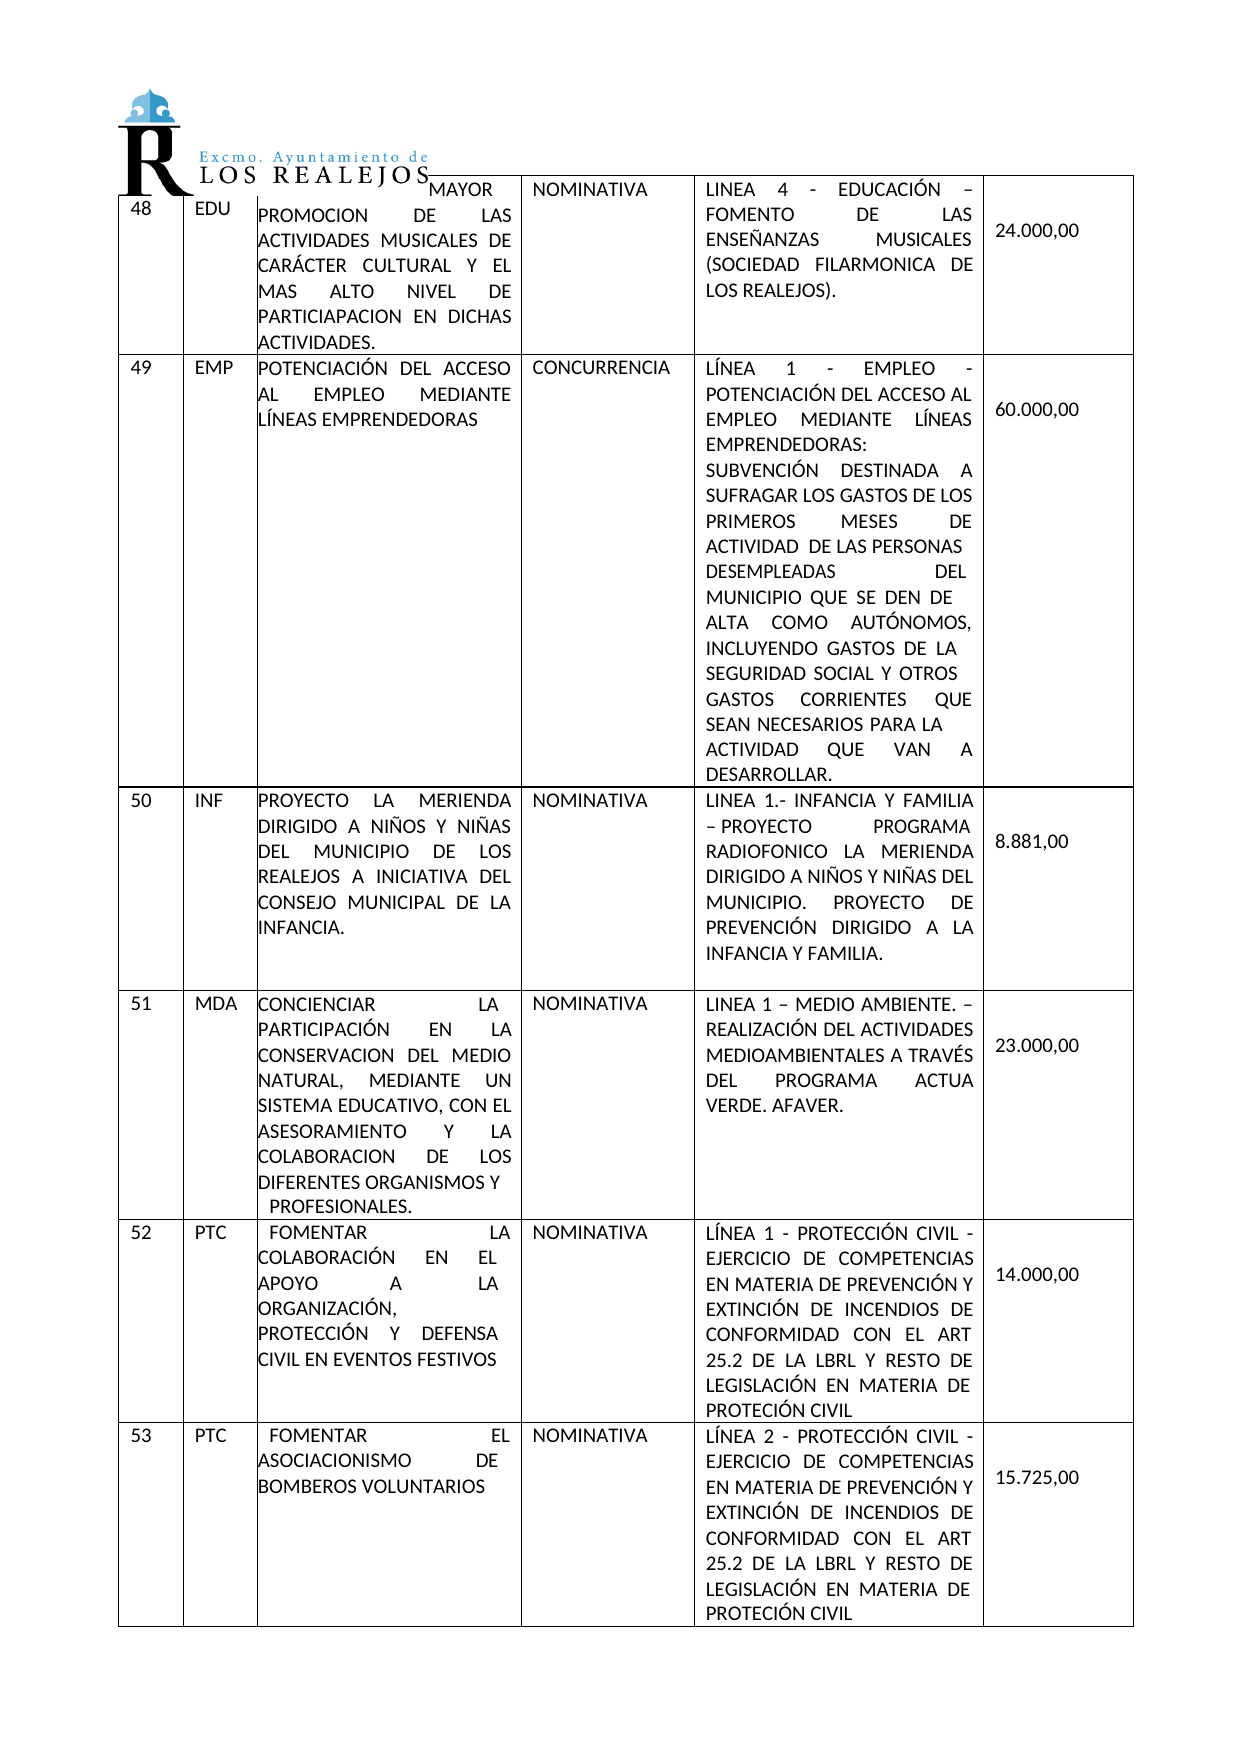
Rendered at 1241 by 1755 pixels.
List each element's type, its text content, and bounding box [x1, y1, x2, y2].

table_cell 52 [119, 1220, 183, 1422]
table_cell 51 [119, 991, 183, 1219]
table_cell FOMENTAR LA COLABORACIÓN EN EL APOYO A LA ORGANIZACIÓN, PROTECCIÓN Y DEFENSA CIVIL EN EVENTOS FESTIVOS [258, 1220, 521, 1422]
table_cell LÍNEA 2 - PROTECCIÓN CIVIL - EJERCICIO DE COMPETENCIAS EN MATERIA DE PREVENCIÓN Y EXTINCIÓN DE INCENDIOS DE CONFORMIDAD CON EL ART 25.2 DE LA LBRL Y RESTO DE LEGISLACIÓN EN MATERIA DE PROTECIÓN CIVIL [695, 1423, 983, 1626]
table_cell 50 [119, 788, 183, 990]
table_header LINEA 4 - EDUCACIÓN – FOMENTO DE LAS ENSEÑANZAS MUSICALES (SOCIEDAD FILARMONICA DE LOS REALEJOS). [695, 176, 983, 354]
table_cell CONCIENCIAR LA PARTICIPACIÓN EN LA CONSERVACION DEL MEDIO NATURAL, MEDIANTE UN SISTEMA EDUCATIVO, CON EL ASESORAMIENTO Y LA COLABORACION DE LOS DIFERENTES ORGANISMOS Y PROFESIONALES. [258, 991, 521, 1219]
table_cell PROYECTO LA MERIENDA DIRIGIDO A NIÑOS Y NIÑAS DEL MUNICIPIO DE LOS REALEJOS A INICIATIVA DEL CONSEJO MUNICIPAL DE LA INFANCIA. [258, 788, 521, 990]
table_cell PTC [184, 1423, 257, 1626]
table_cell 14.000,00 [984, 1220, 1133, 1422]
table_cell FOMENTAR EL ASOCIACIONISMO DE BOMBEROS VOLUNTARIOS [258, 1423, 521, 1626]
table_cell 53 [119, 1423, 183, 1626]
table_cell NOMINATIVA [522, 1220, 694, 1422]
table_header 24.000,00 [984, 176, 1133, 354]
table_cell 60.000,00 [984, 355, 1133, 786]
table_header 48 [119, 196, 183, 354]
table_header EDU [184, 196, 257, 354]
table_cell EMP [184, 355, 257, 786]
table_cell LÍNEA 1 - EMPLEO - POTENCIACIÓN DEL ACCESO AL EMPLEO MEDIANTE LÍNEAS EMPRENDEDORAS: SUBVENCIÓN DESTINADA A SUFRAGAR LOS GASTOS DE LOS PRIMEROS MESES DE ACTIVIDAD DE LAS PERSONAS DESEMPLEADAS DEL MUNICIPIO QUE SE DEN DE ALTA COMO AUTÓNOMOS, INCLUYENDO GASTOS DE LA SEGURIDAD SOCIAL Y OTROS GASTOS CORRIENTES QUE SEAN NECESARIOS PARA LA ACTIVIDAD QUE VAN A DESARROLLAR. [695, 355, 983, 786]
table_cell PTC [184, 1220, 257, 1422]
table_cell POTENCIACIÓN DEL ACCESO AL EMPLEO MEDIANTE LÍNEAS EMPRENDEDORAS [258, 355, 521, 786]
table_cell NOMINATIVA [522, 1423, 694, 1626]
table_cell 15.725,00 [984, 1423, 1133, 1626]
table_header MAYOR PROMOCION DE LAS ACTIVIDADES MUSICALES DE CARÁCTER CULTURAL Y EL MAS ALTO NIVEL DE PARTICIAPACION EN DICHAS ACTIVIDADES. [258, 176, 521, 354]
table_cell MDA [184, 991, 257, 1219]
table_cell CONCURRENCIA [522, 355, 694, 786]
table_cell 8.881,00 [984, 788, 1133, 990]
table_cell LINEA 1 – MEDIO AMBIENTE. – REALIZACIÓN DEL ACTIVIDADES MEDIOAMBIENTALES A TRAVÉS DEL PROGRAMA ACTUA VERDE. AFAVER. [695, 991, 983, 1219]
table_cell INF [184, 788, 257, 990]
table_cell 49 [119, 355, 183, 786]
table_cell LINEA 1.- INFANCIA Y FAMILIA – PROYECTO PROGRAMA RADIOFONICO LA MERIENDA DIRIGIDO A NIÑOS Y NIÑAS DEL MUNICIPIO. PROYECTO DE PREVENCIÓN DIRIGIDO A LA INFANCIA Y FAMILIA. [695, 788, 983, 990]
table_cell 23.000,00 [984, 991, 1133, 1219]
table_cell LÍNEA 1 - PROTECCIÓN CIVIL - EJERCICIO DE COMPETENCIAS EN MATERIA DE PREVENCIÓN Y EXTINCIÓN DE INCENDIOS DE CONFORMIDAD CON EL ART 25.2 DE LA LBRL Y RESTO DE LEGISLACIÓN EN MATERIA DE PROTECIÓN CIVIL [695, 1220, 983, 1422]
table_cell NOMINATIVA [522, 788, 694, 990]
table_header NOMINATIVA [522, 176, 694, 354]
table_cell NOMINATIVA [522, 991, 694, 1219]
